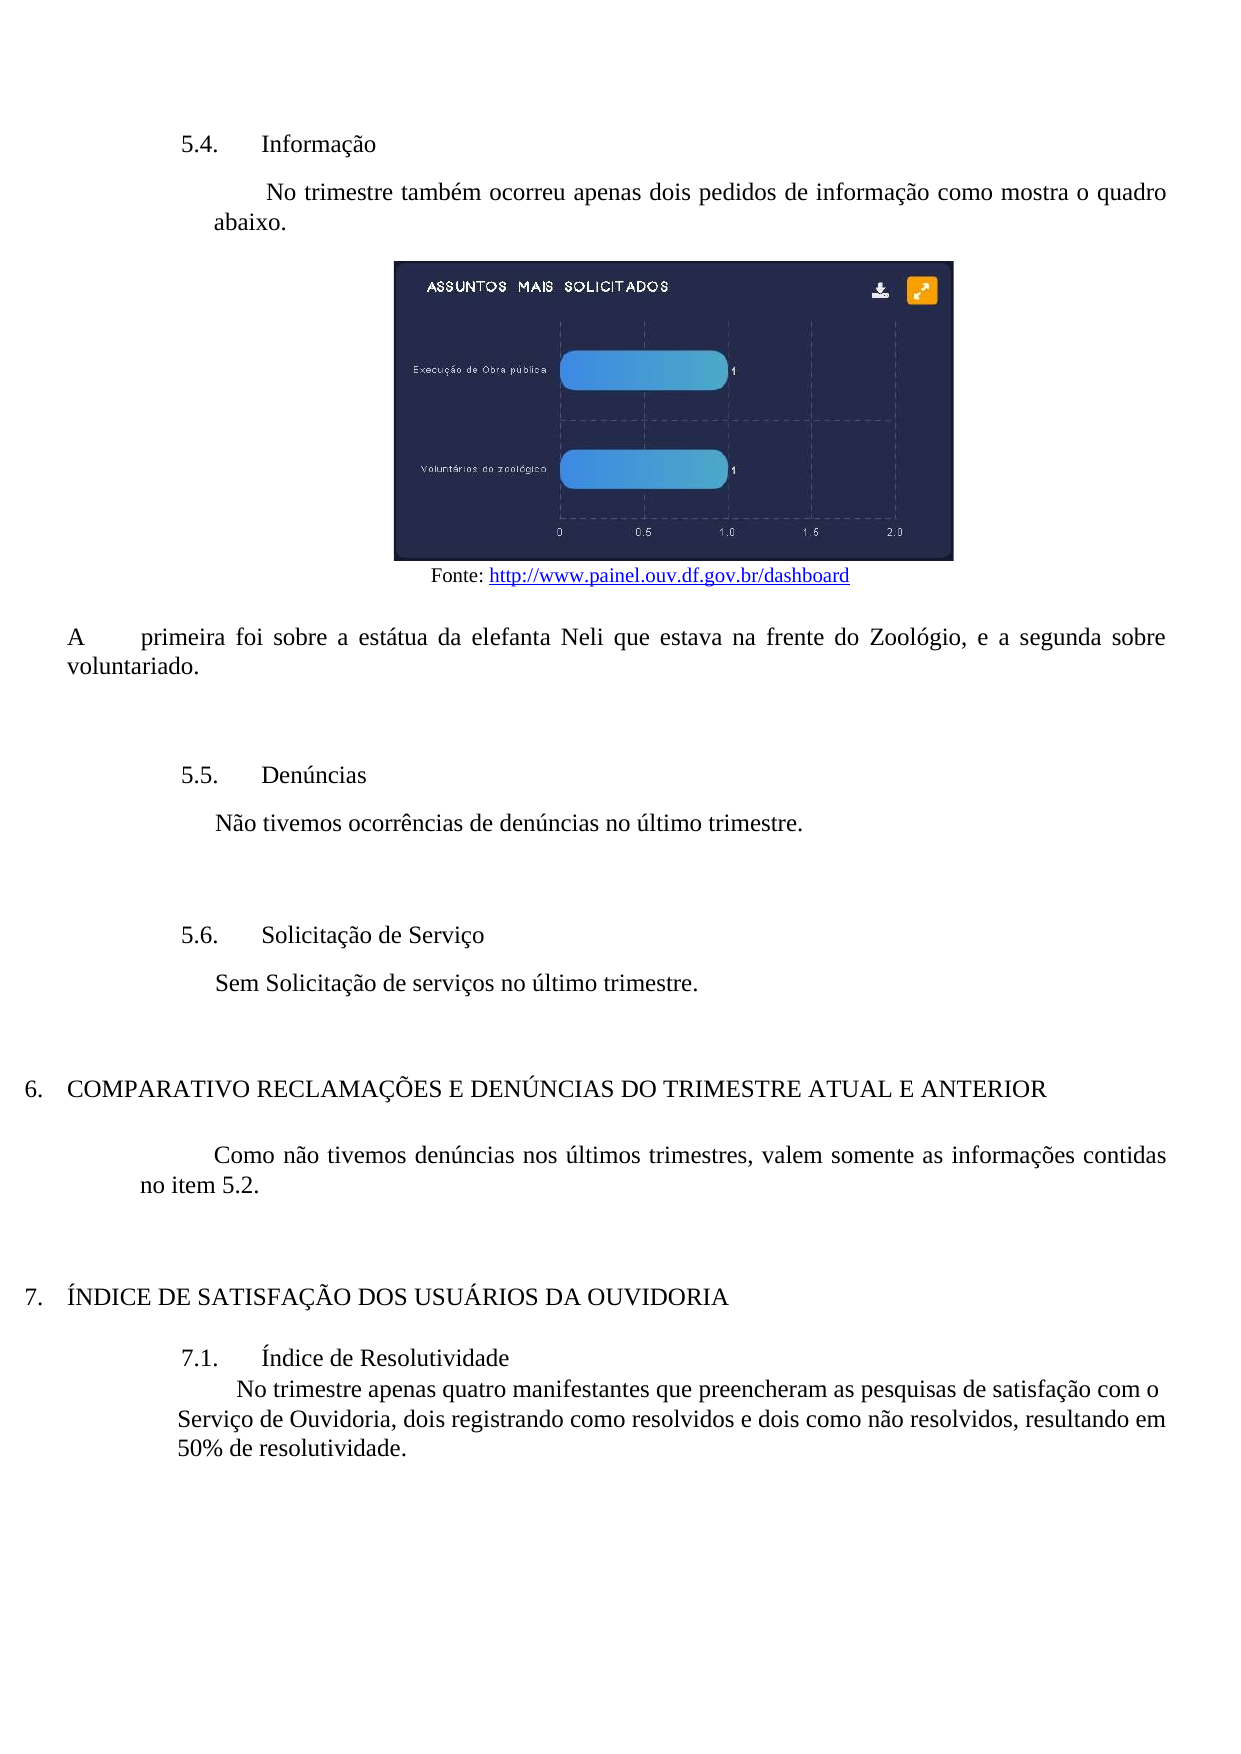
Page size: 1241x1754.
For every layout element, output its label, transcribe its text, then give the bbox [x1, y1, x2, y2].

list COMPARATIVO RECLAMAÇÕES E DENÚNCIAS DO TRIMESTRE ATUAL E ANTERIOR [24, 1074, 1181, 1103]
text Fonte: http://www.painel.ouv.df.gov.br/dashboard [234, 563, 1051, 587]
list Denúncias [181, 760, 1181, 789]
text Sem Solicitação de serviços no último trimestre. [215, 968, 1168, 997]
list Solicitação de Serviço [181, 920, 1181, 949]
text Não tivemos ocorrências de denúncias no último trimestre. [215, 808, 1168, 837]
text Como não tivemos denúncias nos últimos trimestres, valem somente as informações contidas no item 5.2. [140, 1141, 1168, 1199]
list primeira foi sobre a estátua da elefanta Neli que estava na frente do Zoológio, e a segunda sobre voluntariado. [67, 622, 1168, 680]
text No trimestre apenas quatro manifestantes que preencheram as pesquisas de satisfação com o Serviço de Ouvidoria, dois registrando como resolvidos e dois como não resolvidos, resultando em 50% de resolutividade. [177, 1374, 1174, 1462]
text No trimestre também ocorreu apenas dois pedidos de informação como mostra o quadro abaixo. [214, 177, 1168, 236]
list Informação [181, 129, 1181, 158]
list ÍNDICE DE SATISFAÇÃO DOS USUÁRIOS DA OUVIDORIA [24, 1282, 1181, 1311]
list Índice de Resolutividade [181, 1343, 1181, 1372]
